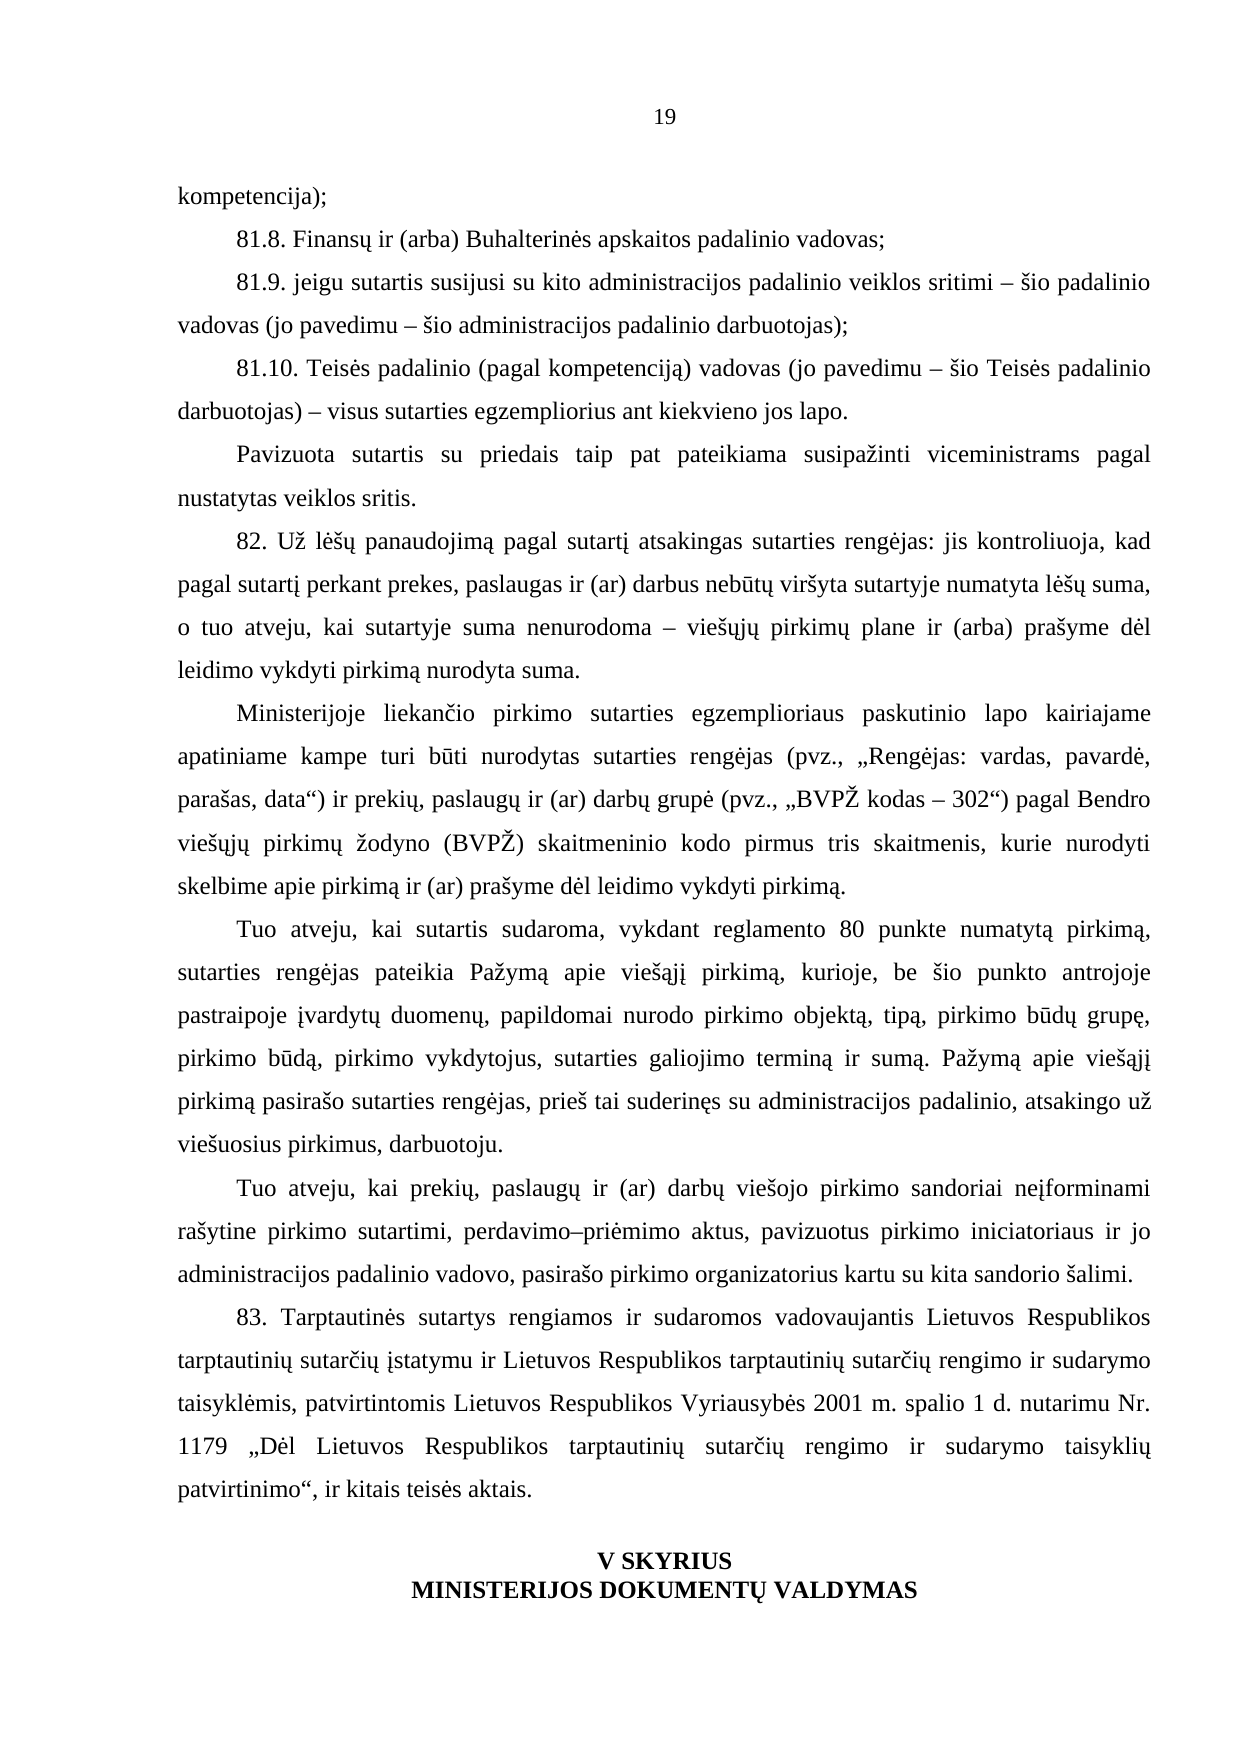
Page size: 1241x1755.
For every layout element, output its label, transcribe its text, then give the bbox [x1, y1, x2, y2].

text Tuo atveju, kai prekių, paslaugų ir (ar) darbų viešojo pirkimo sandoriai neįforminami rašytine pirkimo sutartimi, perdavimo–priėmimo aktus, pavizuotus pirkimo iniciatoriaus ir jo administracijos padalinio vadovo, pasirašo pirkimo organizatorius kartu su kita sandorio šalimi. [177, 1173, 1152, 1288]
text V SKYRIUS [177, 1546, 1152, 1575]
text Tuo atveju, kai sutartis sudaroma, vykdant reglamento 80 punkte numatytą pirkimą, sutarties rengėjas pateikia Pažymą apie viešąjį pirkimą, kurioje, be šio punkto antrojoje pastraipoje įvardytų duomenų, papildomai nurodo pirkimo objektą, tipą, pirkimo būdų grupę, pirkimo būdą, pirkimo vykdytojus, sutarties galiojimo terminą ir sumą. Pažymą apie viešąjį pirkimą pasirašo sutarties rengėjas, prieš tai suderinęs su administracijos padalinio, atsakingo už viešuosius pirkimus, darbuotoju. [177, 914, 1152, 1158]
text MINISTERIJOS DOKUMENTŲ VALDYMAS [177, 1575, 1152, 1604]
text Pavizuota sutartis su priedais taip pat pateikiama susipažinti viceministrams pagal nustatytas veiklos sritis. [177, 439, 1152, 511]
text 82. Už lėšų panaudojimą pagal sutartį atsakingas sutarties rengėjas: jis kontroliuoja, kad pagal sutartį perkant prekes, paslaugas ir (ar) darbus nebūtų viršyta sutartyje numatyta lėšų suma, o tuo atveju, kai sutartyje suma nenurodoma – viešųjų pirkimų plane ir (arba) prašyme dėl leidimo vykdyti pirkimą nurodyta suma. [177, 526, 1152, 684]
text 81.10. Teisės padalinio (pagal kompetenciją) vadovas (jo pavedimu – šio Teisės padalinio darbuotojas) – visus sutarties egzempliorius ant kiekvieno jos lapo. [177, 353, 1152, 425]
text 83. Tarptautinės sutartys rengiamos ir sudaromos vadovaujantis Lietuvos Respublikos tarptautinių sutarčių įstatymu ir Lietuvos Respublikos tarptautinių sutarčių rengimo ir sudarymo taisyklėmis, patvirtintomis Lietuvos Respublikos Vyriausybės 2001 m. spalio 1 d. nutarimu Nr. 1179 „Dėl Lietuvos Respublikos tarptautinių sutarčių rengimo ir sudarymo taisyklių patvirtinimo“, ir kitais teisės aktais. [177, 1302, 1152, 1503]
text 81.8. Finansų ir (arba) Buhalterinės apskaitos padalinio vadovas; [177, 224, 1152, 253]
text 81.9. jeigu sutartis susijusi su kito administracijos padalinio veiklos sritimi – šio padalinio vadovas (jo pavedimu – šio administracijos padalinio darbuotojas); [177, 267, 1152, 339]
text Ministerijoje liekančio pirkimo sutarties egzemplioriaus paskutinio lapo kairiajame apatiniame kampe turi būti nurodytas sutarties rengėjas (pvz., „Rengėjas: vardas, pavardė, parašas, data“) ir prekių, paslaugų ir (ar) darbų grupė (pvz., „BVPŽ kodas – 302“) pagal Bendro viešųjų pirkimų žodyno (BVPŽ) skaitmeninio kodo pirmus tris skaitmenis, kurie nurodyti skelbime apie pirkimą ir (ar) prašyme dėl leidimo vykdyti pirkimą. [177, 698, 1152, 899]
text kompetencija); [177, 181, 1152, 209]
